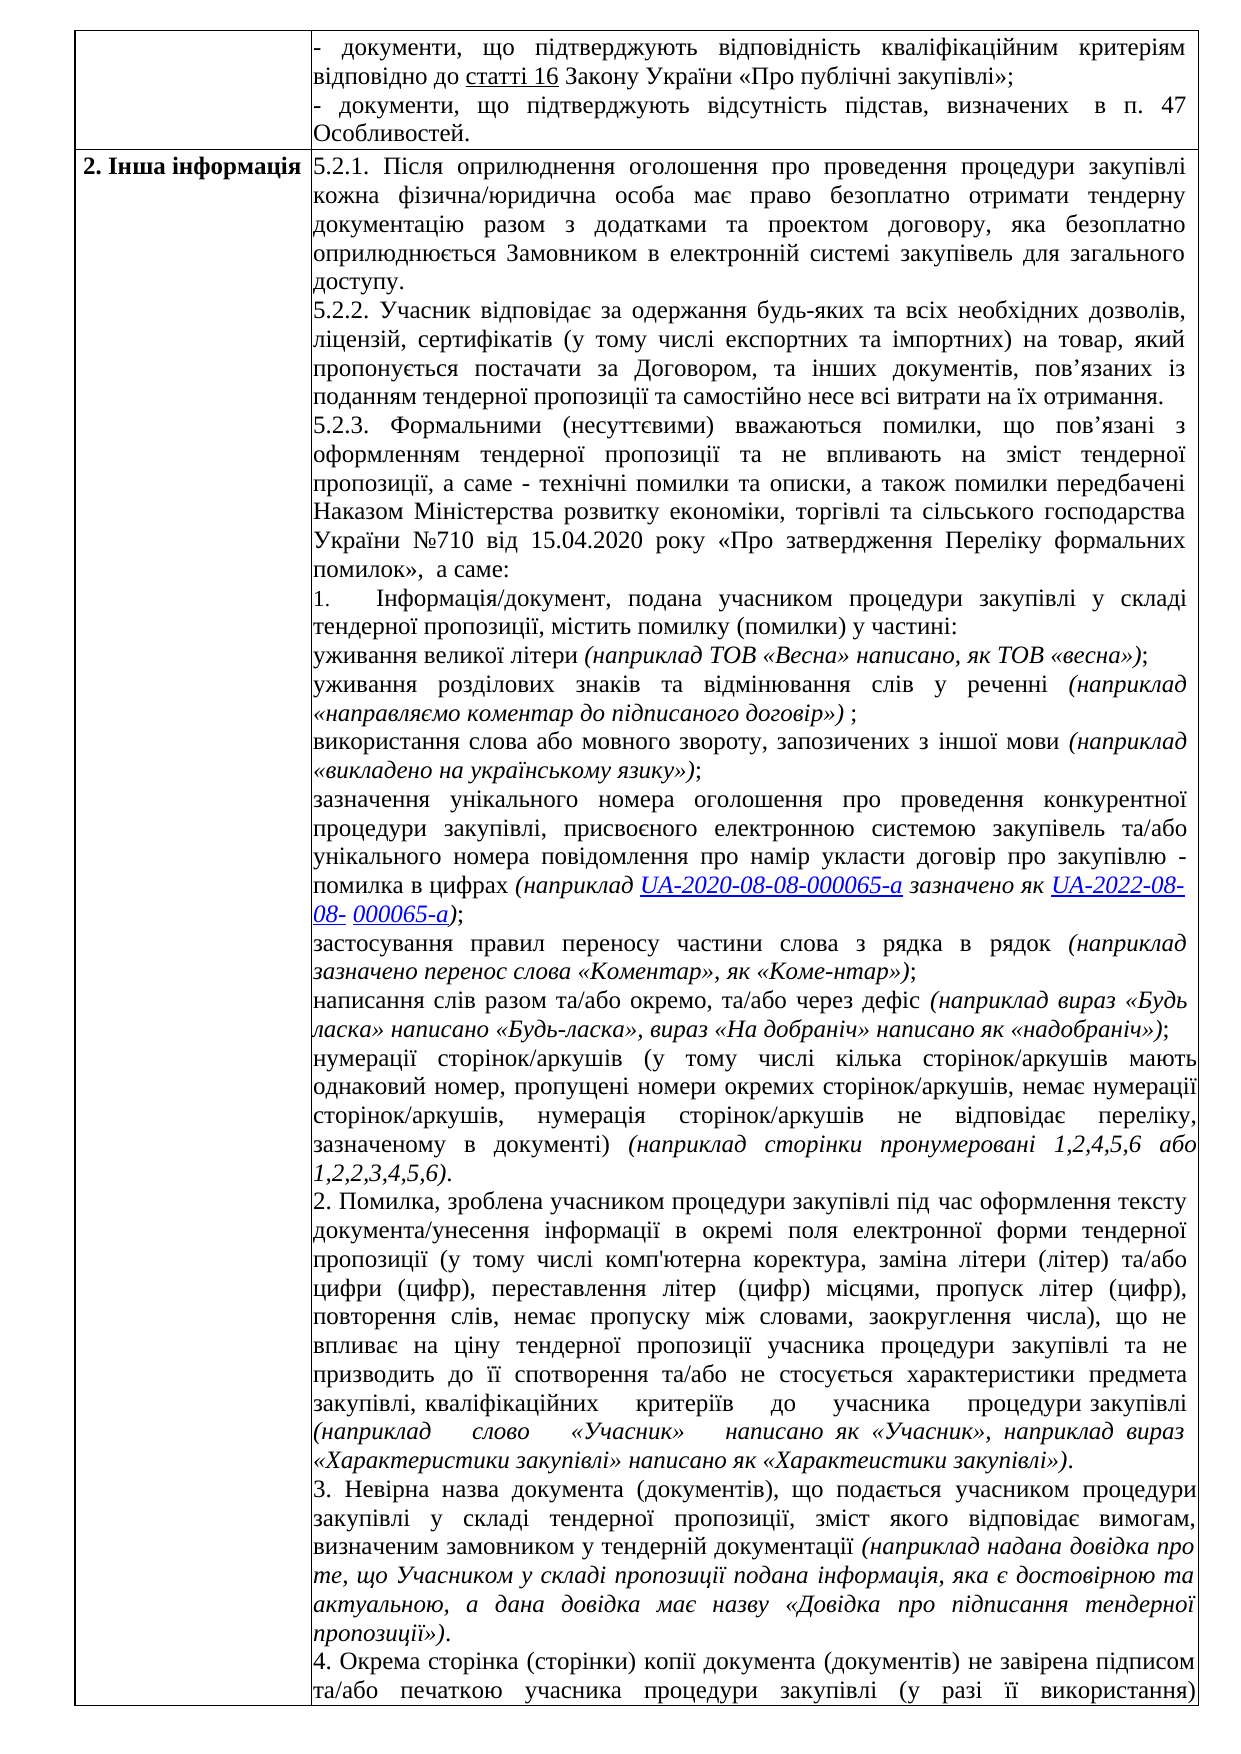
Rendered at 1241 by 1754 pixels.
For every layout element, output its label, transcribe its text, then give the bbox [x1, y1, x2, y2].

table_cell 2. Інша інформація [76, 150, 311, 1705]
table_cell [76, 31, 311, 149]
table_cell 5.2.1. Після оприлюднення оголошення про проведення процедури закупівлі кожна фізична/юридична особа має право безоплатно отримати тендерну документацію разом з додатками та проектом договору, яка безоплатно оприлюднюється Замовником в електронній системі закупівель для загального доступу. 5.2.2. Учасник відповідає за одержання будь-яких та всіх необхідних дозволів, ліцензій, сертифікатів (у тому числі експортних та імпортних) на товар, який пропонується постачати за Договором, та інших документів, пов’язаних із поданням тендерної пропозиції та самостійно несе всі витрати на їх отримання. 5.2.3. Формальними (несуттєвими) вважаються помилки, що пов’язані з оформленням тендерної пропозиції та не впливають на зміст тендерної пропозиції, а саме - технічні помилки та описки, а також помилки передбачені Наказом Міністерства розвитку економіки, торгівлі та сільського господарства України №710 від 15.04.2020 року «Про затвердження Переліку формальних помилок», а саме: Інформація/документ, подана учасником процедури закупівлі у складі тендерної пропозиції, містить помилку (помилки) у частині: уживання великої літери (наприклад ТОВ «Весна» написано, як ТОВ «весна»); уживання розділових знаків та відмінювання слів у реченні (наприклад «направляємо коментар до підписаного договір») ; використання слова або мовного звороту, запозичених з іншої мови (наприклад «викладено на українському язику»); зазначення унікального номера оголошення про проведення конкурентної процедури закупівлі, присвоєного електронною системою закупівель та/або унікального номера повідомлення про намір укласти договір про закупівлю - помилка в цифрах (наприклад UA-2020-08-08-000065-а зазначено як UA-2022-08-08- 000065-а); застосування правил переносу частини слова з рядка в рядок (наприклад зазначено перенос слова «Коментар», як «Коме-нтар»); написання слів разом та/або окремо, та/або через дефіс (наприклад вираз «Будь ласка» написано «Будь-ласка», вираз «На добраніч» написано як «надобраніч»); нумерації сторінок/аркушів (у тому числі кілька сторінок/аркушів мають однаковий номер, пропущені номери окремих сторінок/аркушів, немає нумерації сторінок/аркушів, нумерація сторінок/аркушів не відповідає переліку, зазначеному в документі) (наприклад сторінки пронумеровані 1,2,4,5,6 або 1,2,2,3,4,5,6). 2. Помилка, зроблена учасником процедури закупівлі під час оформлення тексту документа/унесення інформації в окремі поля електронної форми тендерної пропозиції (у тому числі комп'ютерна коректура, заміна літери (літер) та/або цифри (цифр), переставлення літер (цифр) місцями, пропуск літер (цифр), повторення слів, немає пропуску між словами, заокруглення числа), що не впливає на ціну тендерної пропозиції учасника процедури закупівлі та не призводить до її спотворення та/або не стосується характеристики предмета закупівлі, кваліфікаційних критеріїв до учасника процедури закупівлі (наприклад слово «Учасник» написано як «Учасник», наприклад вираз «Характеристики закупівлі» написано як «Характеистики закупівлі»). 3. Невірна назва документа (документів), що подається учасником процедури закупівлі у складі тендерної пропозиції, зміст якого відповідає вимогам, визначеним замовником у тендерній документації (наприклад надана довідка про те, що Учасником у складі пропозиції подана інформація, яка є достовірною та актуальною, а дана довідка має назву «Довідка про підписання тендерної пропозиції»). 4. Окрема сторінка (сторінки) копії документа (документів) не завірена підписом та/або печаткою учасника процедури закупівлі (у разі її використання) [312, 150, 1198, 1705]
table_cell - документи, що підтверджують відповідність кваліфікаційним критеріям відповідно до статті 16 Закону України «Про публічні закупівлі»; - документи, що підтверджують відсутність підстав, визначених в п. 47 Особливостей. [312, 31, 1198, 149]
